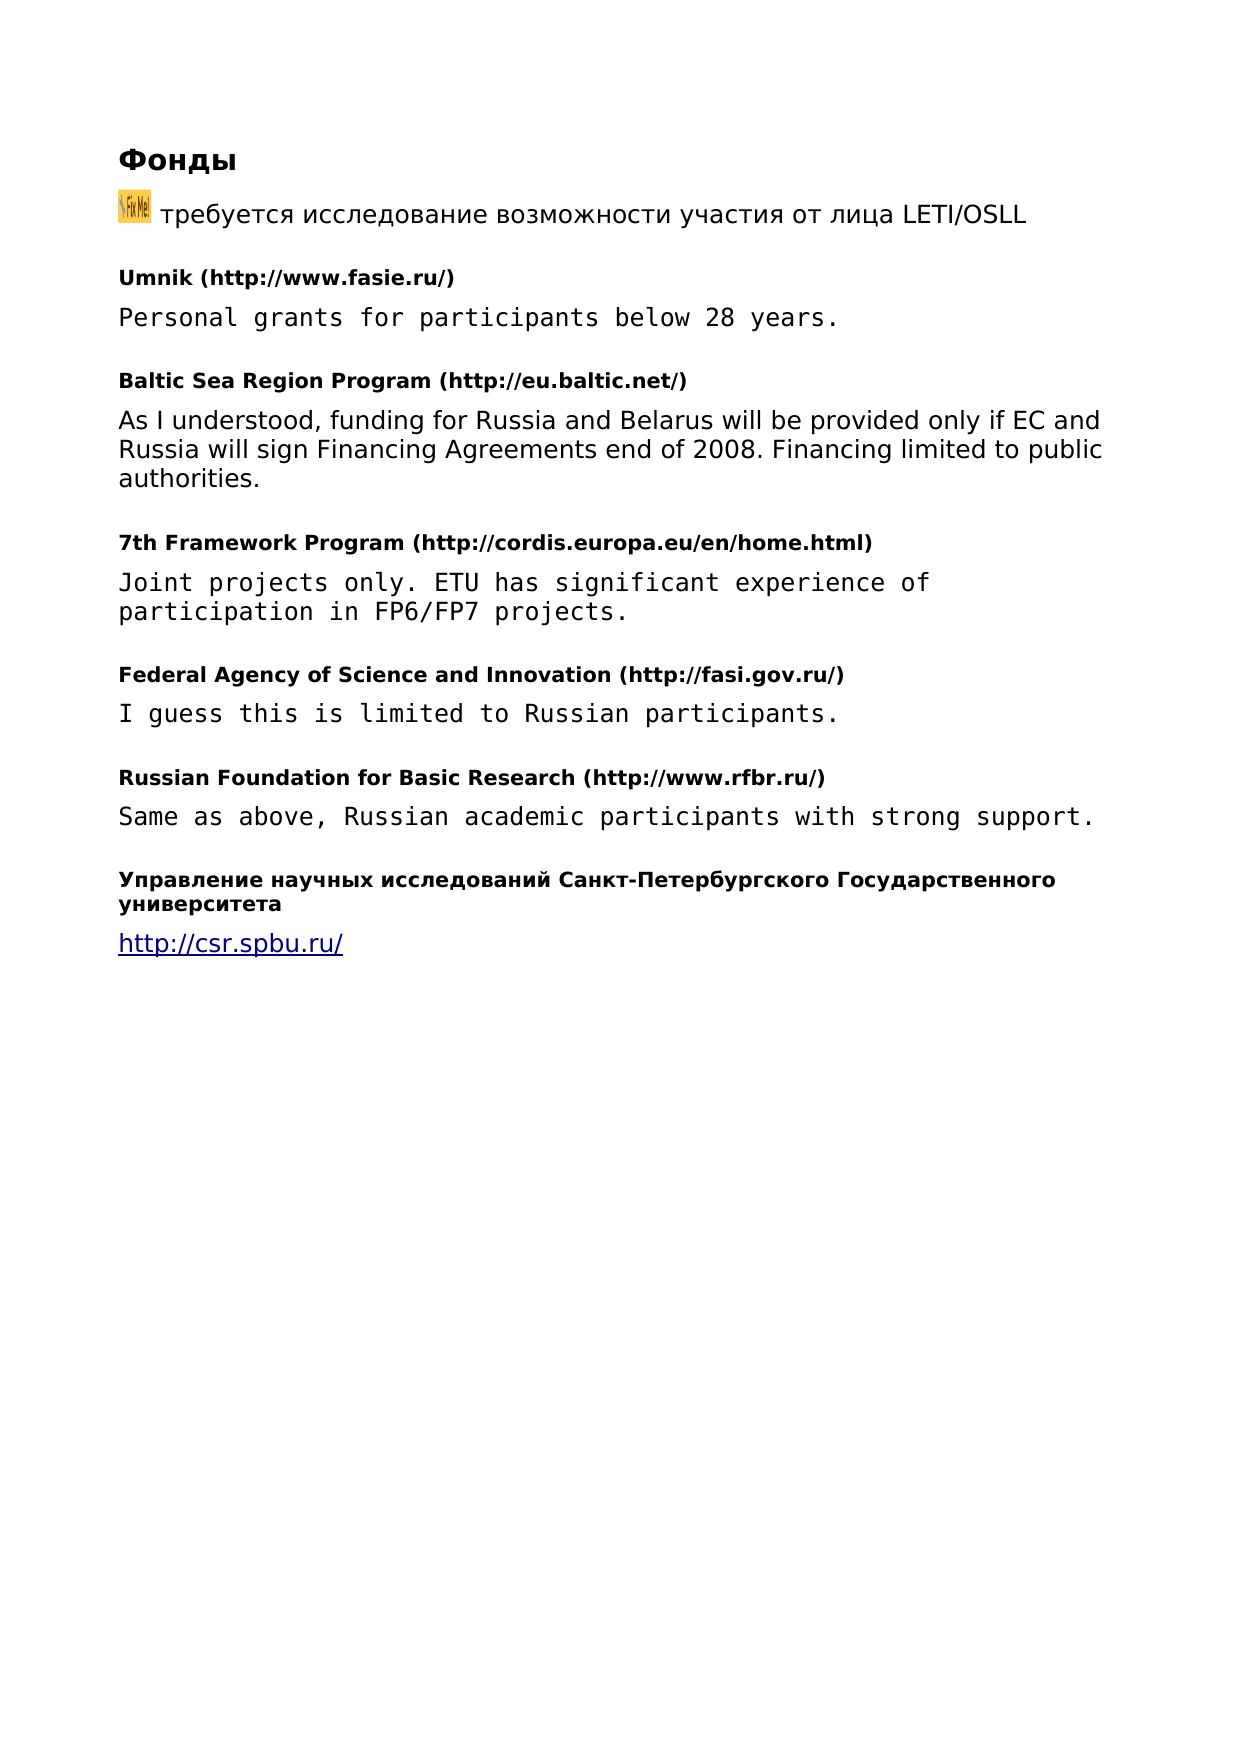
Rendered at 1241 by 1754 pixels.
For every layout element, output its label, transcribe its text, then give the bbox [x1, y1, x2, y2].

subtitle Federal Agency of Science and Innovation (http://fasi.gov.ru/) [118, 663, 1122, 687]
text http://csr.spbu.ru/ [118, 929, 1122, 958]
subtitle Umnik (http://www.fasie.ru/) [118, 266, 1122, 291]
text Joint projects only. ETU has significant experience of participation in FP6/FP7 projects. [118, 568, 1122, 626]
subtitle Фонды [118, 143, 1122, 177]
text Personal grants for participants below 28 years. [118, 303, 1122, 332]
subtitle Russian Foundation for Basic Research (http://www.rfbr.ru/) [118, 766, 1122, 790]
text Same as above, Russian academic participants with strong support. [118, 802, 1122, 831]
text As I understood, funding for Russia and Belarus will be provided only if EC and Russia will sign Financing Agreements end of 2008. Financing limited to public authorities. [118, 406, 1122, 493]
text требуется исследование возможности участия от лица LETI/OSLL [118, 189, 1122, 229]
subtitle Управление научных исследований Санкт-Петербургского Государственного университета [118, 868, 1122, 917]
text I guess this is limited to Russian participants. [118, 699, 1122, 729]
subtitle 7th Framework Program (http://cordis.europa.eu/en/home.html) [118, 531, 1122, 555]
subtitle Baltic Sea Region Program (http://eu.baltic.net/) [118, 369, 1122, 393]
